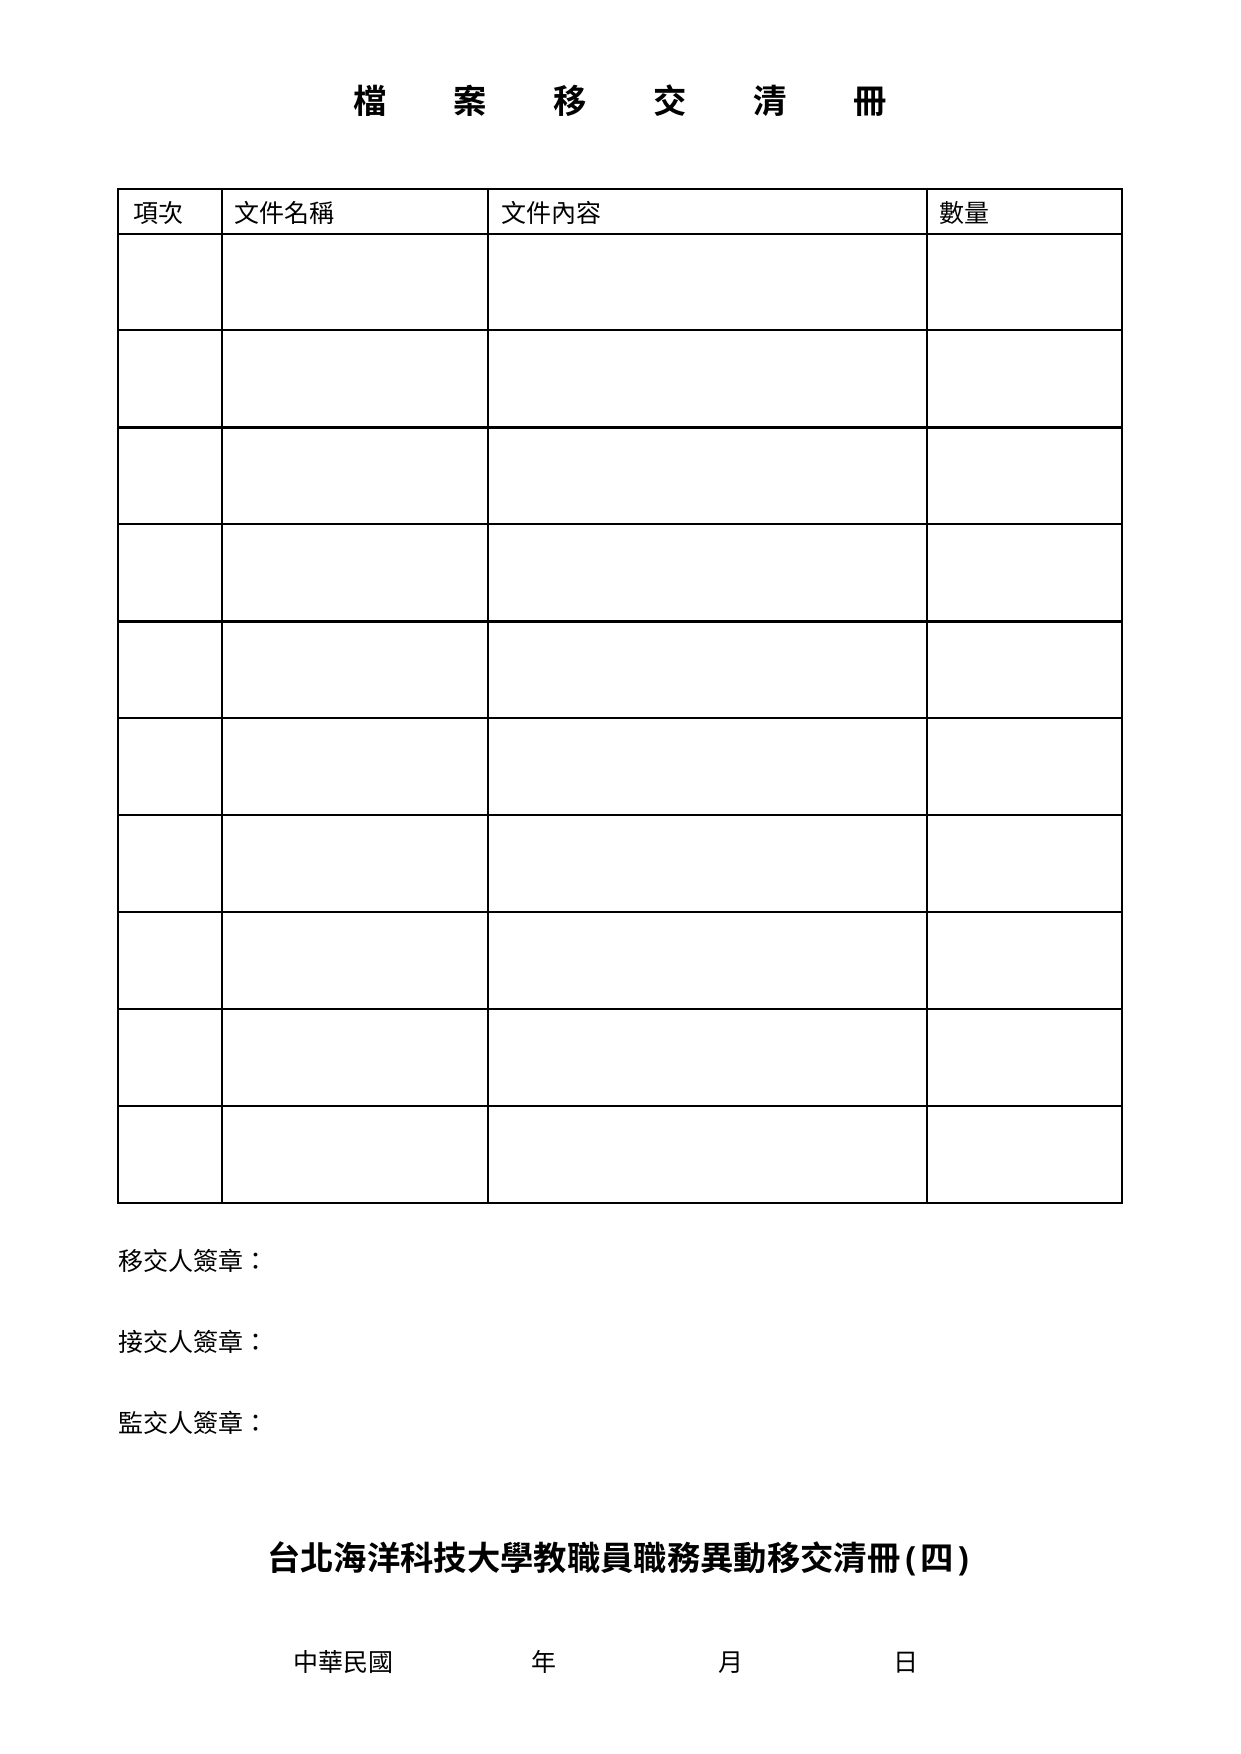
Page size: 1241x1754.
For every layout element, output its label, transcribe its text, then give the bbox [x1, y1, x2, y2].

table_cell [489, 816, 926, 911]
table_cell [119, 429, 221, 523]
table_cell [928, 429, 1121, 523]
table_cell [928, 719, 1121, 814]
table_cell [928, 525, 1121, 620]
table_cell [119, 331, 221, 426]
text 台北海洋科技大學教職員職務異動移交清冊(四) [118, 1532, 1122, 1580]
table_cell [223, 525, 487, 620]
table_cell [489, 525, 926, 620]
table_cell [119, 1107, 221, 1202]
table_header 文件內容 [489, 190, 926, 232]
text 接交人簽章： [118, 1323, 989, 1359]
table_cell [223, 1107, 487, 1202]
text 監交人簽章： [118, 1404, 989, 1440]
table_header 數量 [928, 190, 1121, 232]
table_cell [928, 331, 1121, 426]
table_header 文件名稱 [223, 190, 487, 232]
table_cell [928, 913, 1121, 1008]
table_cell [489, 913, 926, 1008]
table_cell [489, 235, 926, 329]
table_cell [489, 719, 926, 814]
table_cell [223, 623, 487, 717]
table_cell [489, 1107, 926, 1202]
table_cell [928, 235, 1121, 329]
table_cell [928, 1107, 1121, 1202]
table_cell [119, 1010, 221, 1105]
table_cell [223, 913, 487, 1008]
text 檔 案 移 交 清 冊 [118, 75, 1122, 123]
table_cell [928, 816, 1121, 911]
table_cell [119, 816, 221, 911]
table_cell [223, 429, 487, 523]
table_cell [223, 1010, 487, 1105]
table_cell [119, 913, 221, 1008]
table_cell [223, 816, 487, 911]
text 移交人簽章： [118, 1242, 989, 1278]
table_cell [489, 429, 926, 523]
table_cell [119, 235, 221, 329]
table_cell [119, 525, 221, 620]
table_header 項次 [119, 190, 221, 232]
table_cell [119, 719, 221, 814]
table_cell [489, 623, 926, 717]
table_cell [223, 719, 487, 814]
table_cell [119, 623, 221, 717]
table_cell [223, 235, 487, 329]
table_cell [223, 331, 487, 426]
table_cell [928, 1010, 1121, 1105]
table_cell [489, 331, 926, 426]
table_cell [928, 623, 1121, 717]
table_cell [489, 1010, 926, 1105]
